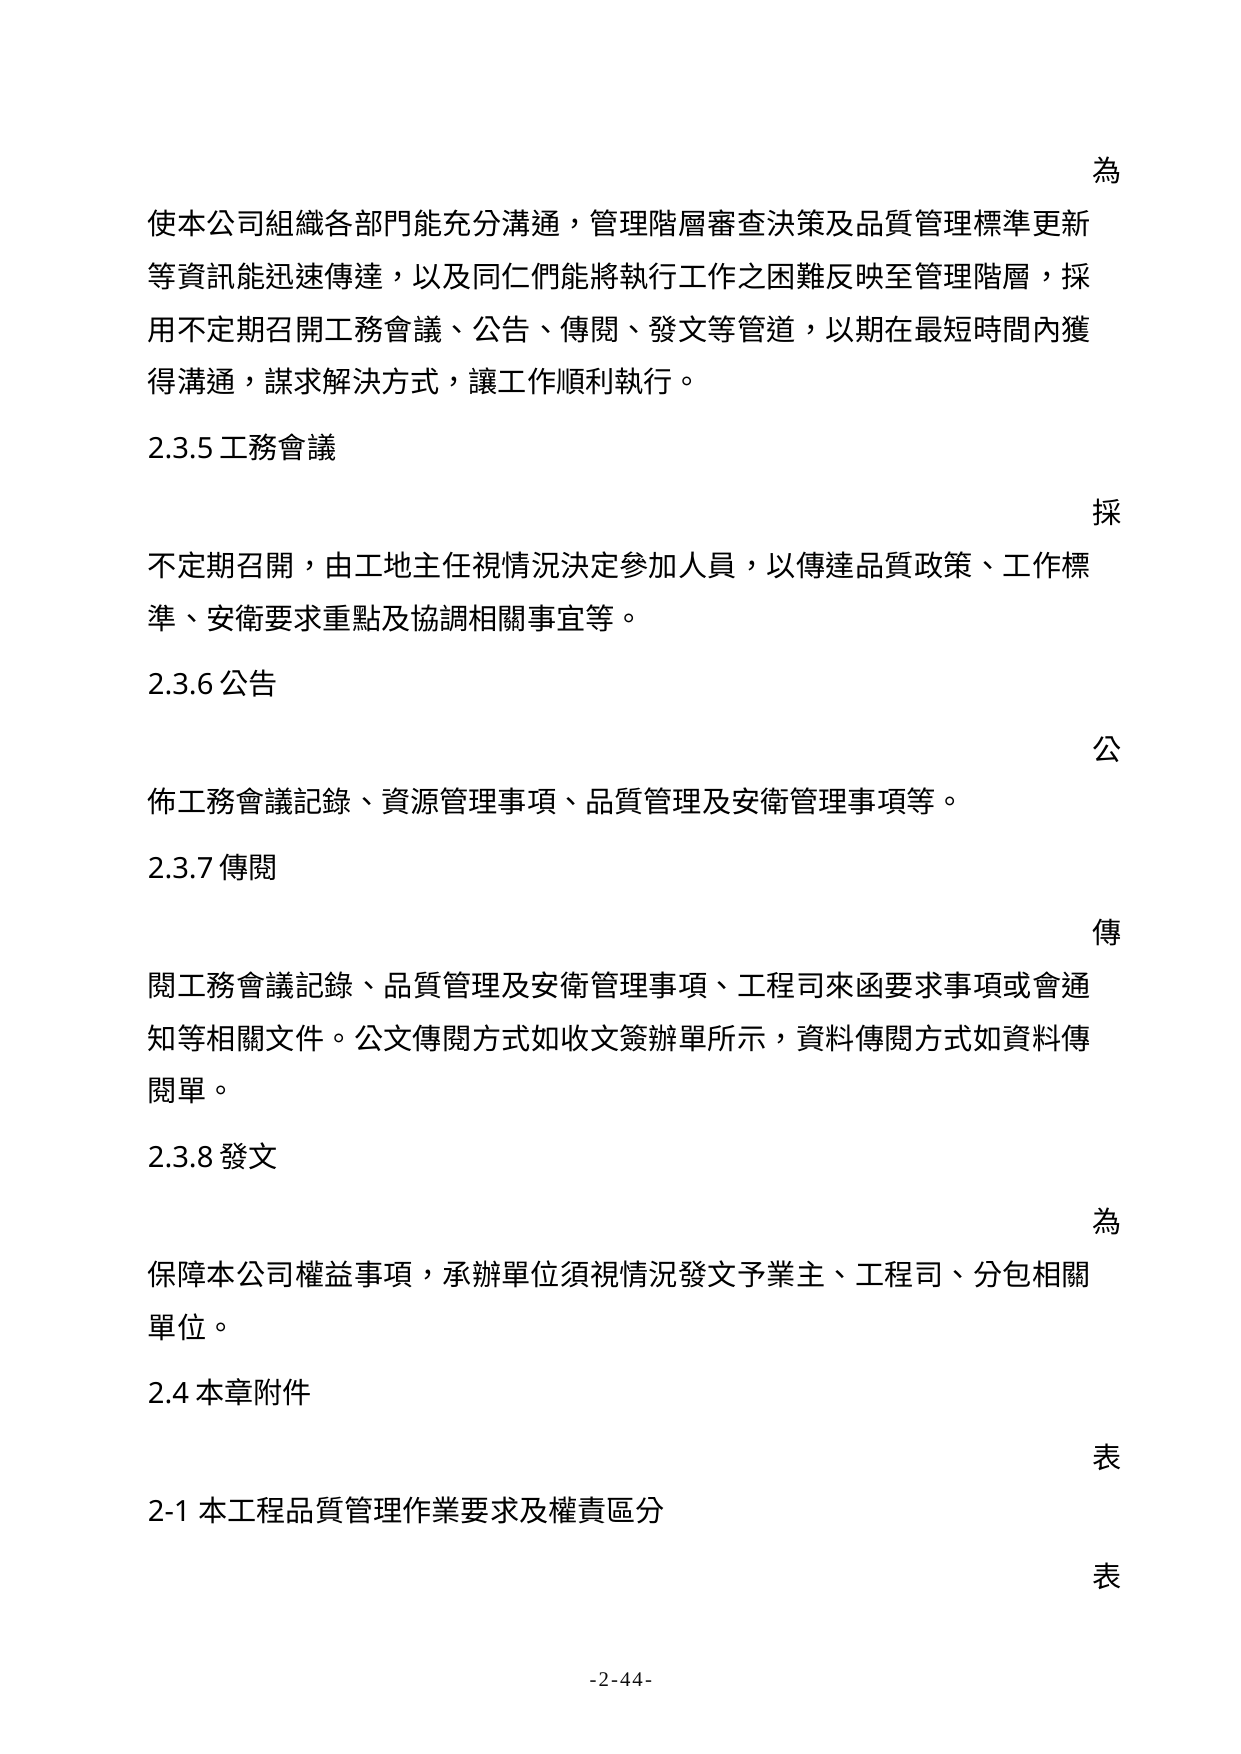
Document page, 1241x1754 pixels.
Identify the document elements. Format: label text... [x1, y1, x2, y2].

text 表2-2 備忘錄 [148, 1553, 1092, 1596]
text 2.4本章附件 [148, 1370, 1092, 1412]
text 公佈工務會議記錄、資源管理事項、品質管理及安衛管理事項等。 [148, 726, 1092, 821]
text 採不定期召開，由工地主任視情況決定參加人員，以傳達品質政策、工作標準、安衛要求重點及協調相關事宜等。 [148, 490, 1092, 638]
text 為保障本公司權益事項，承辦單位須視情況發文予業主、工程司、分包相關單位。 [148, 1199, 1092, 1347]
text 2.3.6公告 [148, 661, 1092, 703]
text 表2-1 本工程品質管理作業要求及權責區分 [148, 1435, 1092, 1530]
text 2.3.5工務會議 [148, 424, 1092, 467]
text 傳閱工務會議記錄、品質管理及安衛管理事項、工程司來函要求事項或會通知等相關文件。公文傳閱方式如收文簽辦單所示，資料傳閱方式如資料傳閱單。 [148, 909, 1092, 1110]
text 2.3.7傳閱 [148, 844, 1092, 887]
text 為使本公司組織各部門能充分溝通，管理階層審查決策及品質管理標準更新等資訊能迅速傳達，以及同仁們能將執行工作之困難反映至管理階層，採用不定期召開工務會議、公告、傳閱、發文等管道，以期在最短時間內獲得溝通，謀求解決方式，讓工作順利執行。 [148, 148, 1092, 401]
text 2.3.8發文 [148, 1133, 1092, 1176]
